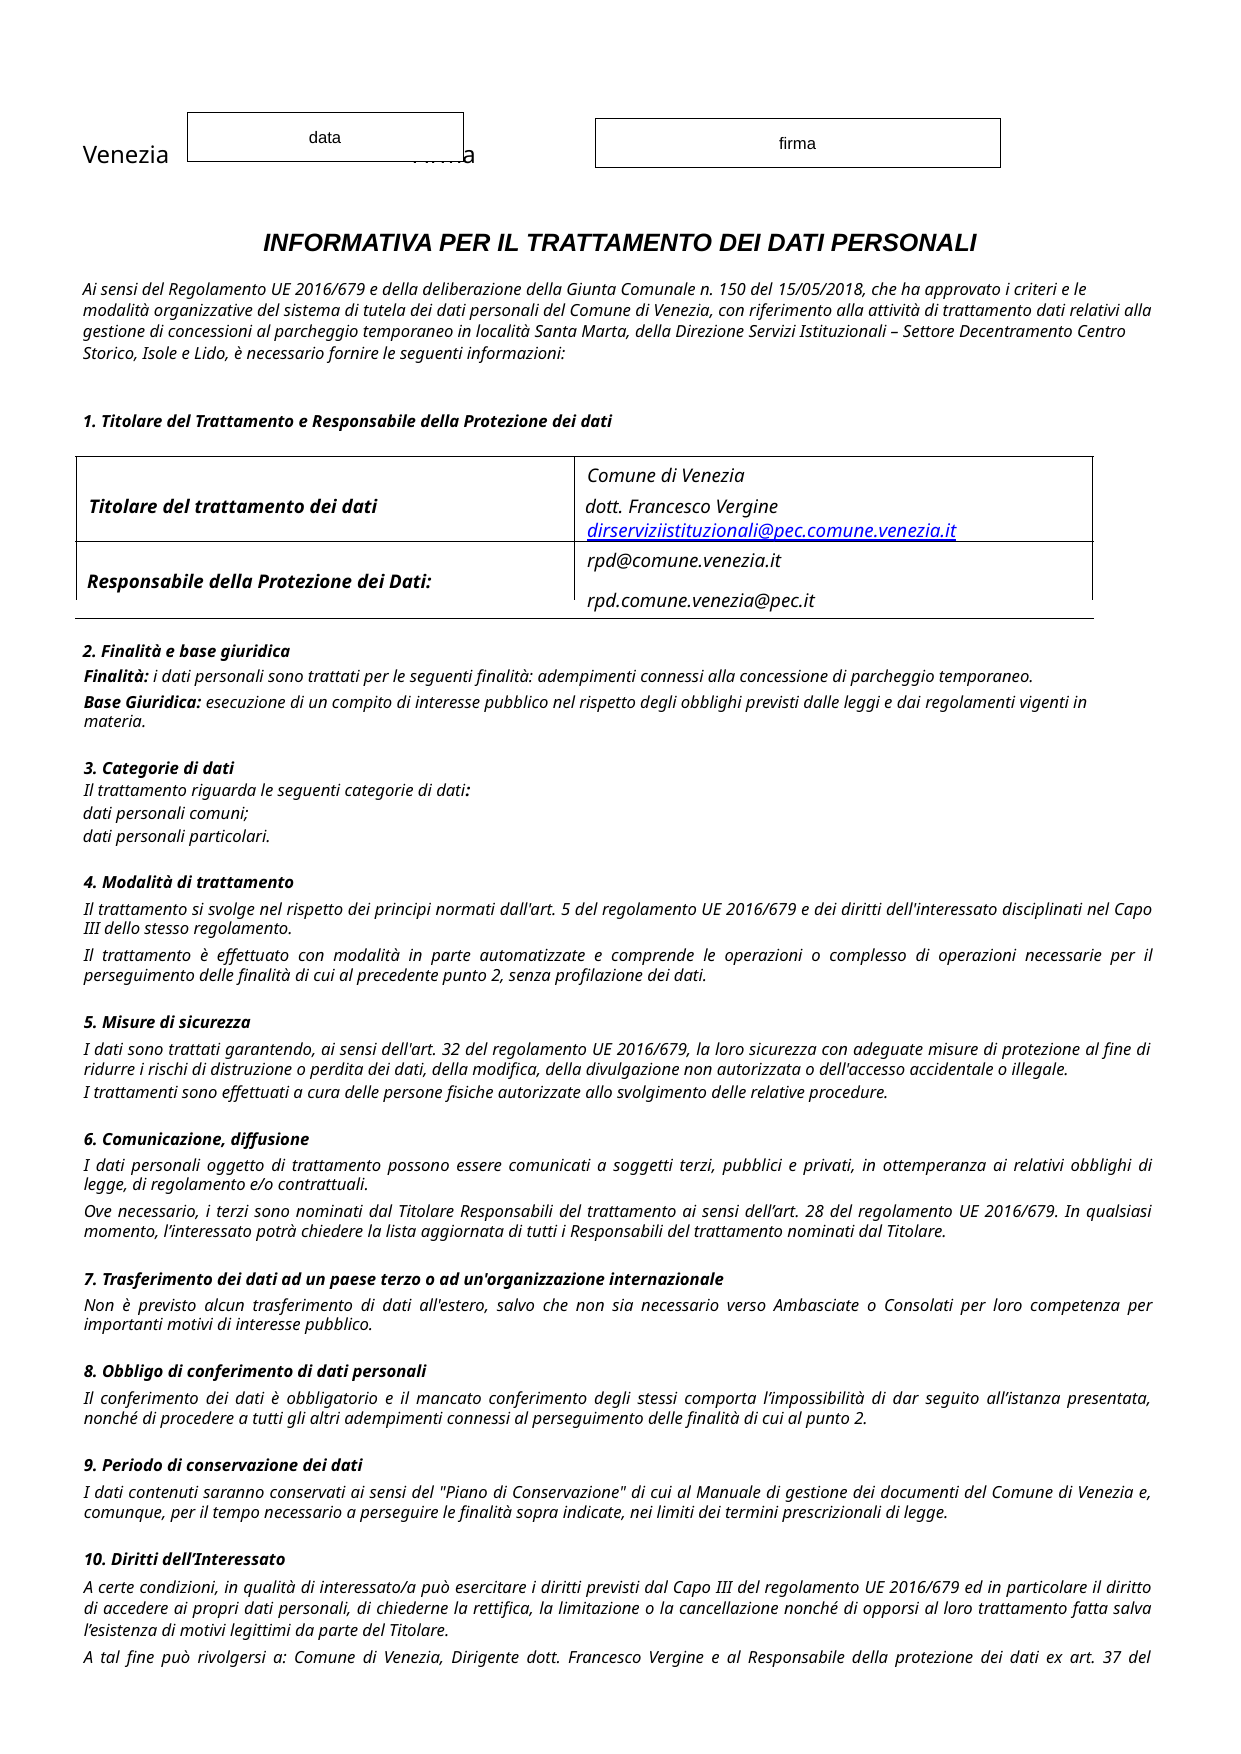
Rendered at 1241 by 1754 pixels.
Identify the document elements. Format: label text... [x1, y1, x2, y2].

text Non è previsto alcun trasferimento di dati all'estero, salvo che non sia necessario verso Ambasciate o Consolati per loro competenza per importanti motivi di interesse pubblico. [83, 1295, 1155, 1335]
text Ove necessario, i terzi sono nominati dal Titolare Responsabili del trattamento ai sensi dell’art. 28 del regolamento UE 2016/679. In qualsiasi momento, l’interessato potrà chiedere la lista aggiornata di tutti i Responsabili del trattamento nominati dal Titolare. [83, 1201, 1155, 1243]
text Base Giuridica: esecuzione di un compito di interesse pubblico nel rispetto degli obblighi previsti dalle leggi e dai regolamenti vigenti in materia. [83, 692, 1155, 732]
text dott. Francesco Vergine dirserviziistituzionali@pec.comune.venezia.it [575, 493, 1037, 541]
text Comune di Venezia [587, 462, 1092, 488]
text INFORMATIVA PER IL TRATTAMENTO DEI DATI PERSONALI [83, 228, 1159, 257]
text I dati personali oggetto di trattamento possono essere comunicati a soggetti terzi, pubblici e privati, in ottemperanza ai relativi obblighi di legge, di regolamento e/o contrattuali. [83, 1156, 1155, 1196]
text 6. Comunicazione, diffusione [83, 1128, 1157, 1150]
text I trattamenti sono effettuati a cura delle persone fisiche autorizzate allo svolgimento delle relative procedure. [83, 1081, 1157, 1103]
text A certe condizioni, in qualità di interessato/a può esercitare i diritti previsti dal Capo III del regolamento UE 2016/679 ed in particolare il diritto di accedere ai propri dati personali, di chiederne la rettifica, la limitazione o la cancellazione nonché di opporsi al loro trattamento fatta salva l’esistenza di motivi legittimi da parte del Titolare. [83, 1576, 1155, 1642]
text 7. Trasferimento dei dati ad un paese terzo o ad un'organizzazione internazionale [83, 1267, 1157, 1290]
text Titolare del trattamento dei dati [89, 493, 574, 541]
text 2. Finalità e base giuridica [83, 639, 1157, 662]
text Ai sensi del Regolamento UE 2016/679 e della deliberazione della Giunta Comunale n. 150 del 15/05/2018, che ha approvato i criteri e le modalità organizzative del sistema di tutela dei dati personali del Comune di Venezia, con riferimento alla attività di trattamento dati relativi alla gestione di concessioni al parcheggio temporaneo in località Santa Marta, della Direzione Servizi Istituzionali – Settore Decentramento Centro Storico, Isole e Lido, è necessario fornire le seguenti informazioni: [83, 278, 1157, 364]
text rpd.comune.venezia@pec.it [587, 592, 1157, 612]
text 9. Periodo di conservazione dei dati [83, 1454, 1157, 1477]
text Il trattamento si svolge nel rispetto dei principi normati dall'art. 5 del regolamento UE 2016/679 e dei diritti dell'interessato disciplinati nel Capo III dello stesso regolamento. [83, 899, 1155, 939]
text Finalità: i dati personali sono trattati per le seguenti finalità: adempimenti connessi alla concessione di parcheggio temporaneo. [83, 667, 1157, 687]
text 3. Categorie di dati [83, 757, 1157, 779]
text 10. Diritti dell’Interessato [83, 1548, 1157, 1571]
text A tal fine può rivolgersi a: Comune di Venezia, Dirigente dott. Francesco Vergine e al Responsabile della protezione dei dati ex art. 37 del [83, 1647, 1155, 1667]
text Responsabile della Protezione dei Dati: [87, 573, 574, 592]
text [575, 573, 1092, 592]
text [1093, 573, 1157, 592]
text I dati sono trattati garantendo, ai sensi dell'art. 32 del regolamento UE 2016/679, la loro sicurezza con adeguate misure di protezione al fine di ridurre i rischi di distruzione o perdita dei dati, della modifica, della divulgazione non autorizzata o dell'accesso accidentale o illegale. [83, 1039, 1155, 1081]
text Il trattamento riguarda le seguenti categorie di dati: [83, 779, 1157, 801]
text 1. Titolare del Trattamento e Responsabile della Protezione dei dati [83, 409, 1157, 432]
text 4. Modalità di trattamento [83, 871, 1157, 894]
text Il trattamento è effettuato con modalità in parte automatizzate e comprende le operazioni o complesso di operazioni necessarie per il perseguimento delle finalità di cui al precedente punto 2, senza profilazione dei dati. [83, 945, 1155, 986]
text 8. Obbligo di conferimento di dati personali [83, 1359, 1157, 1382]
text [1093, 548, 1157, 573]
text Venezia Firma [83, 138, 1157, 171]
text I dati contenuti saranno conservati ai sensi del "Piano di Conservazione" di cui al Manuale di gestione dei documenti del Comune di Venezia e, comunque, per il tempo necessario a perseguire le finalità sopra indicate, nei limiti dei termini prescrizionali di legge. [83, 1481, 1155, 1523]
text 5. Misure di sicurezza [83, 1011, 1157, 1033]
list dati personali comuni; [83, 801, 1157, 824]
text [1093, 462, 1157, 488]
text Il conferimento dei dati è obbligatorio e il mancato conferimento degli stessi comporta l’impossibilità di dar seguito all’istanza presentata, nonché di procedere a tutti gli altri adempimenti connessi al perseguimento delle finalità di cui al punto 2. [83, 1387, 1155, 1429]
text rpd@comune.venezia.it [587, 548, 1092, 573]
list dati personali particolari. [83, 824, 1157, 847]
